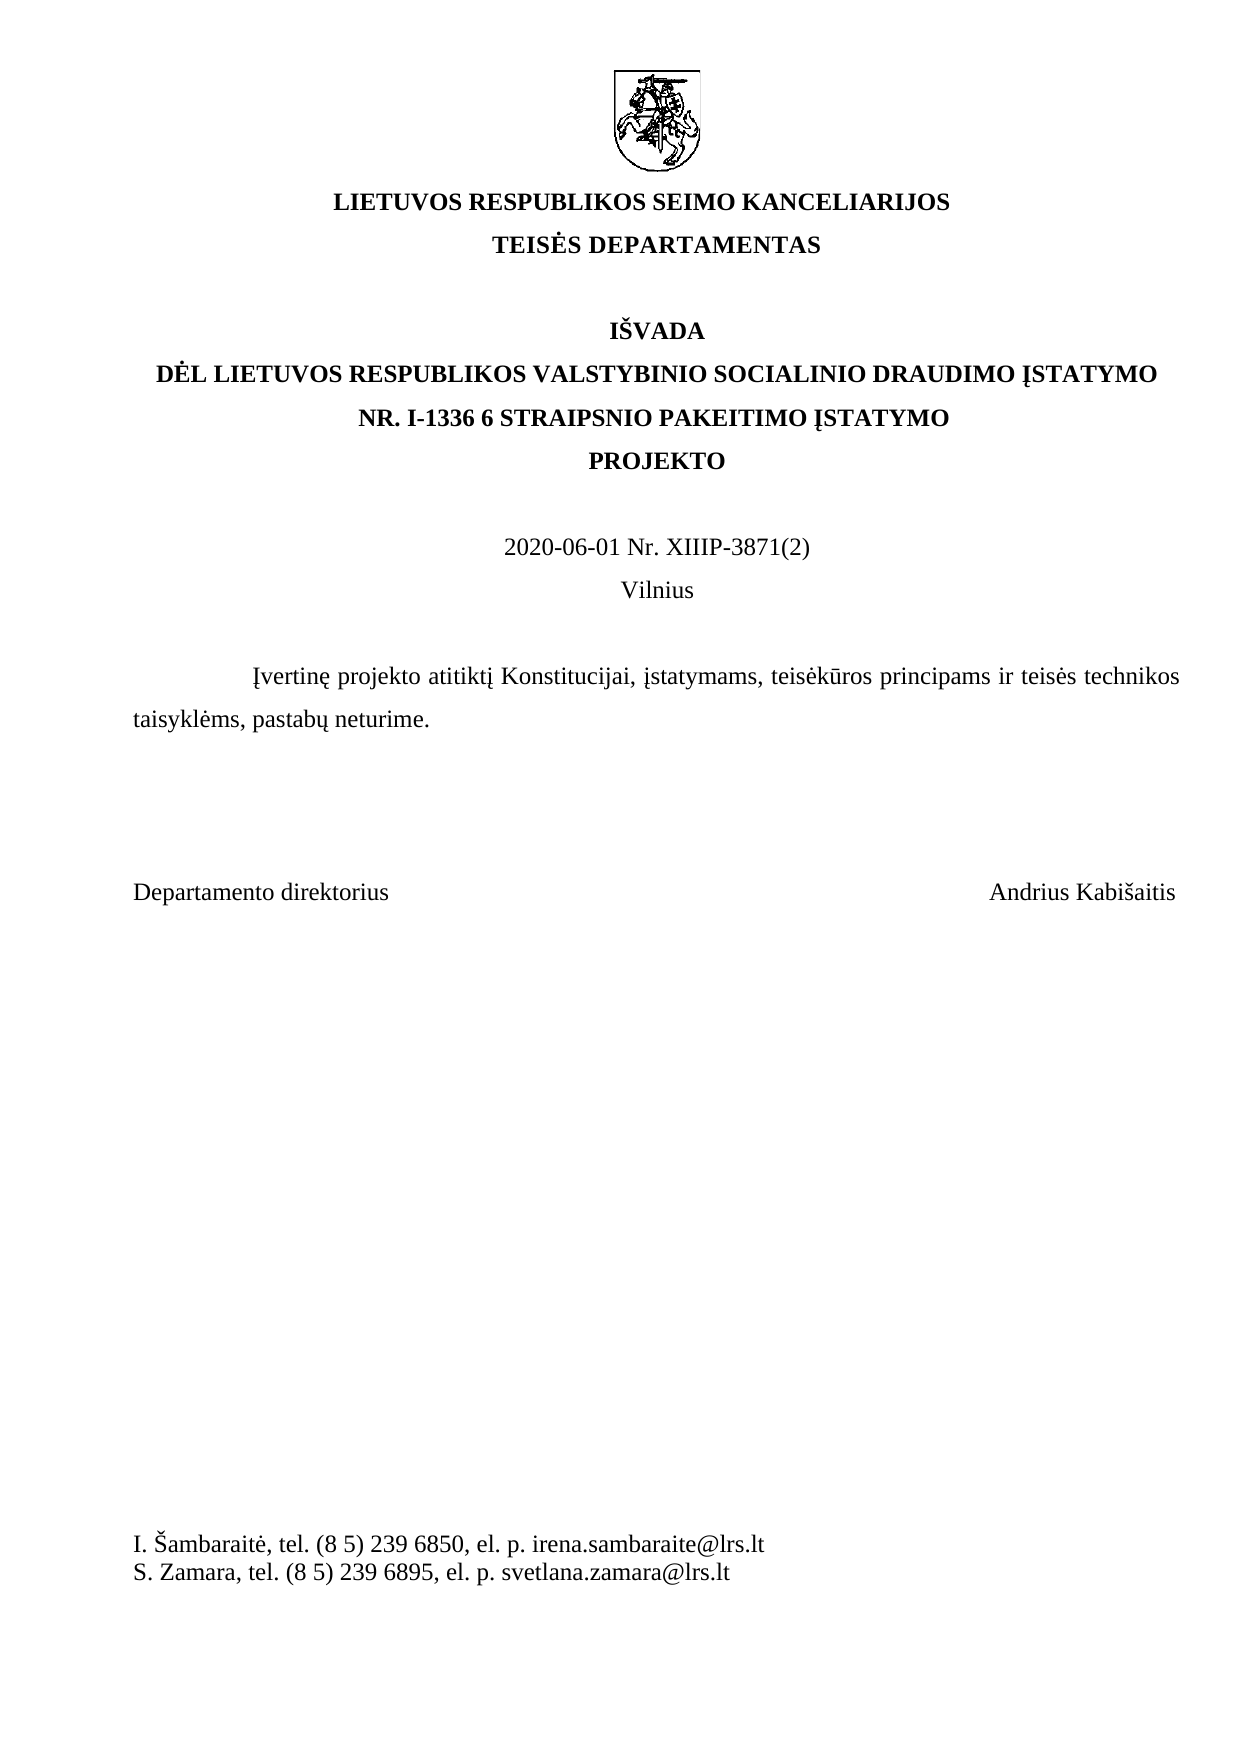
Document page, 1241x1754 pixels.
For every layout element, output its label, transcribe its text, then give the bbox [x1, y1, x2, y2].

text PROJEKTO [133, 446, 1181, 474]
text I. Šambaraitė, tel. (8 5) 239 6850, el. p. irena.sambaraite@lrs.lt [133, 1529, 1181, 1557]
text TEISĖS DEPARTAMENTAS [133, 230, 1180, 259]
text DĖL LIETUVOS RESPUBLIKOS VALSTYBINIO SOCIALINIO DRAUDIMO ĮSTATYMO NR. I-1336 6 STRAIPSNIO PAKEITIMO ĮSTATYMO [133, 359, 1181, 431]
text S. Zamara, tel. (8 5) 239 6895, el. p. svetlana.zamara@lrs.lt [133, 1557, 1181, 1586]
text LIETUVOS RESPUBLIKOS SEIMO KANCELIARIJOS [133, 187, 1151, 216]
text IŠVADA [133, 316, 1181, 345]
text Įvertinę projekto atitiktį Konstitucijai, įstatymams, teisėkūros principams ir teisės technikos taisyklėms, pastabų neturime. [133, 661, 1181, 733]
text 2020-06-01 Nr. XIIIP-3871(2) [133, 532, 1181, 561]
text Departamento direktorius Andrius Kabišaitis [133, 877, 1181, 906]
text Vilnius [133, 575, 1181, 604]
